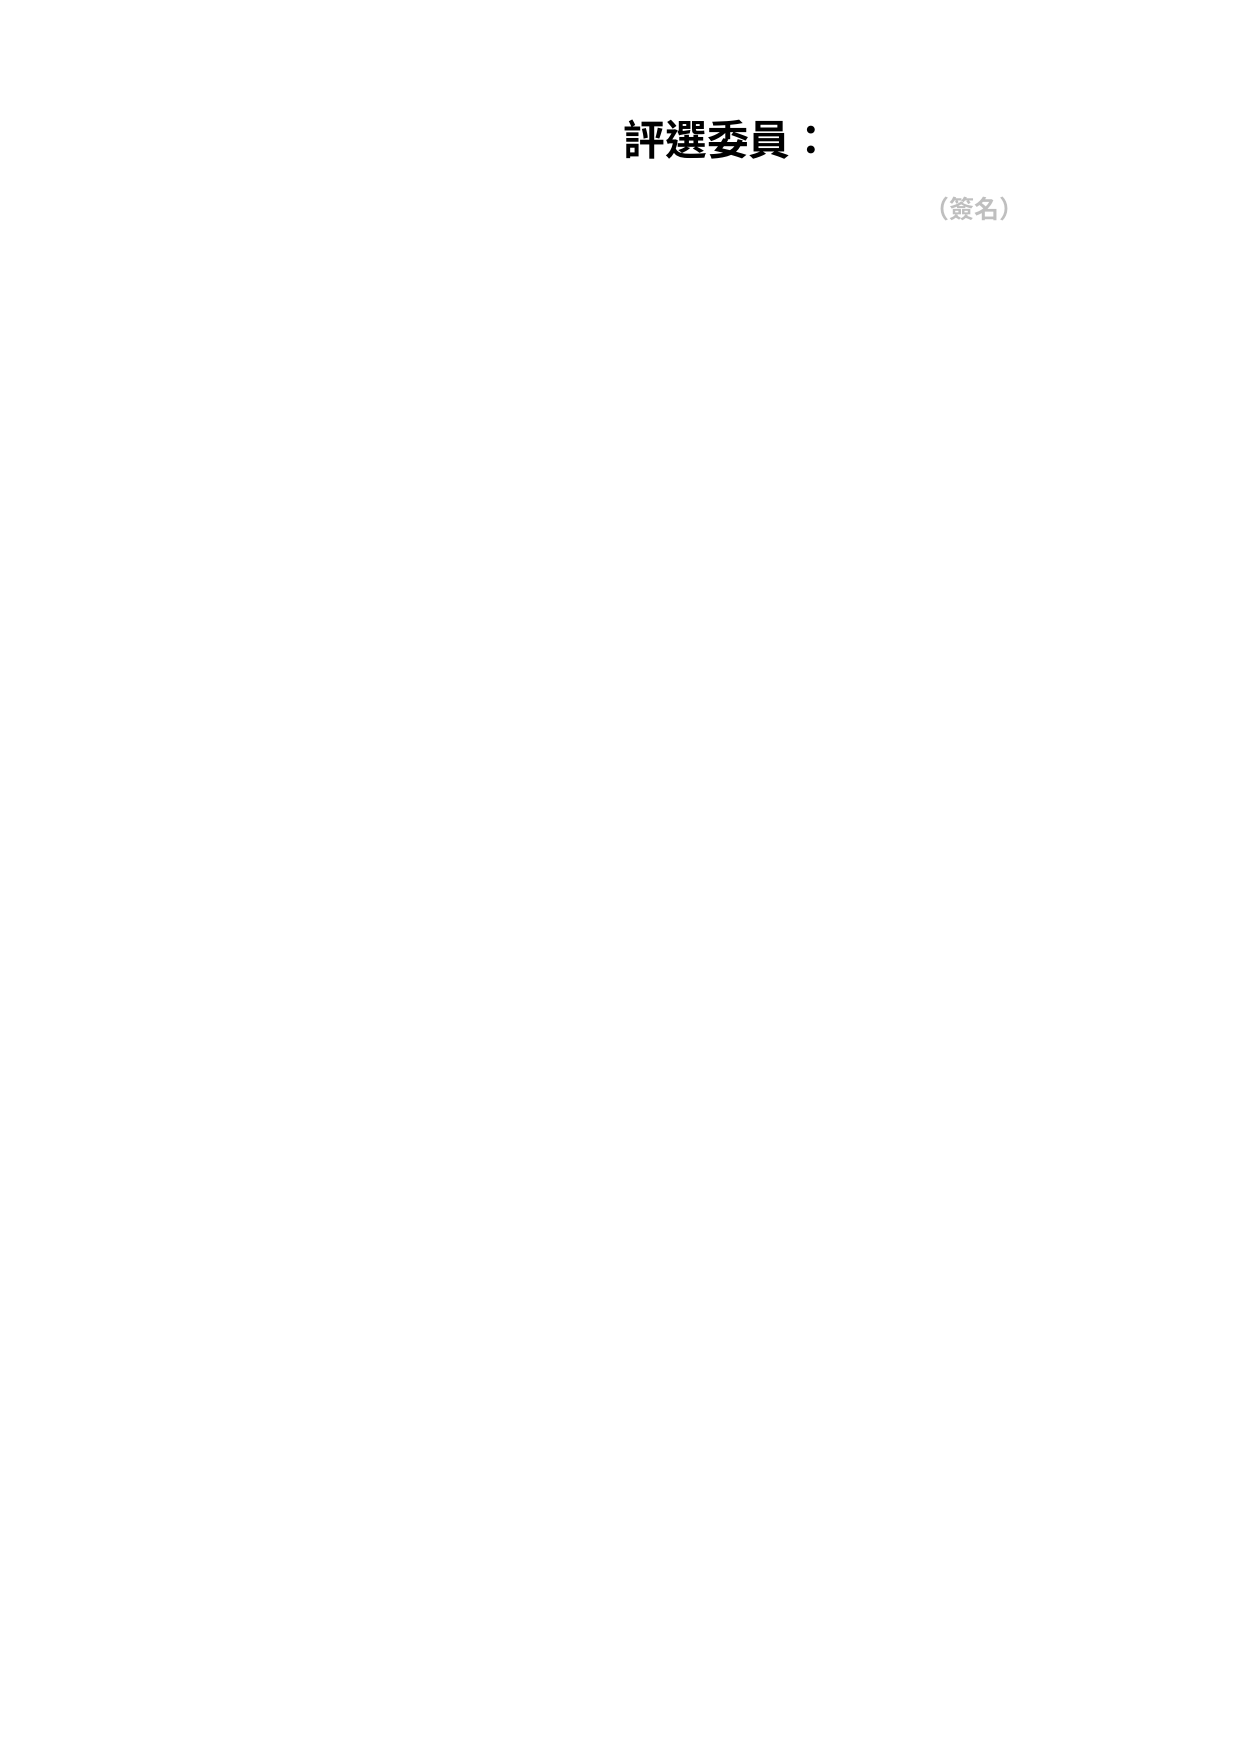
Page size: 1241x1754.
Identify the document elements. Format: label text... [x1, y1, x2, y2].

text 評選委員： [75, 96, 1082, 158]
text （簽名） [75, 158, 1165, 221]
